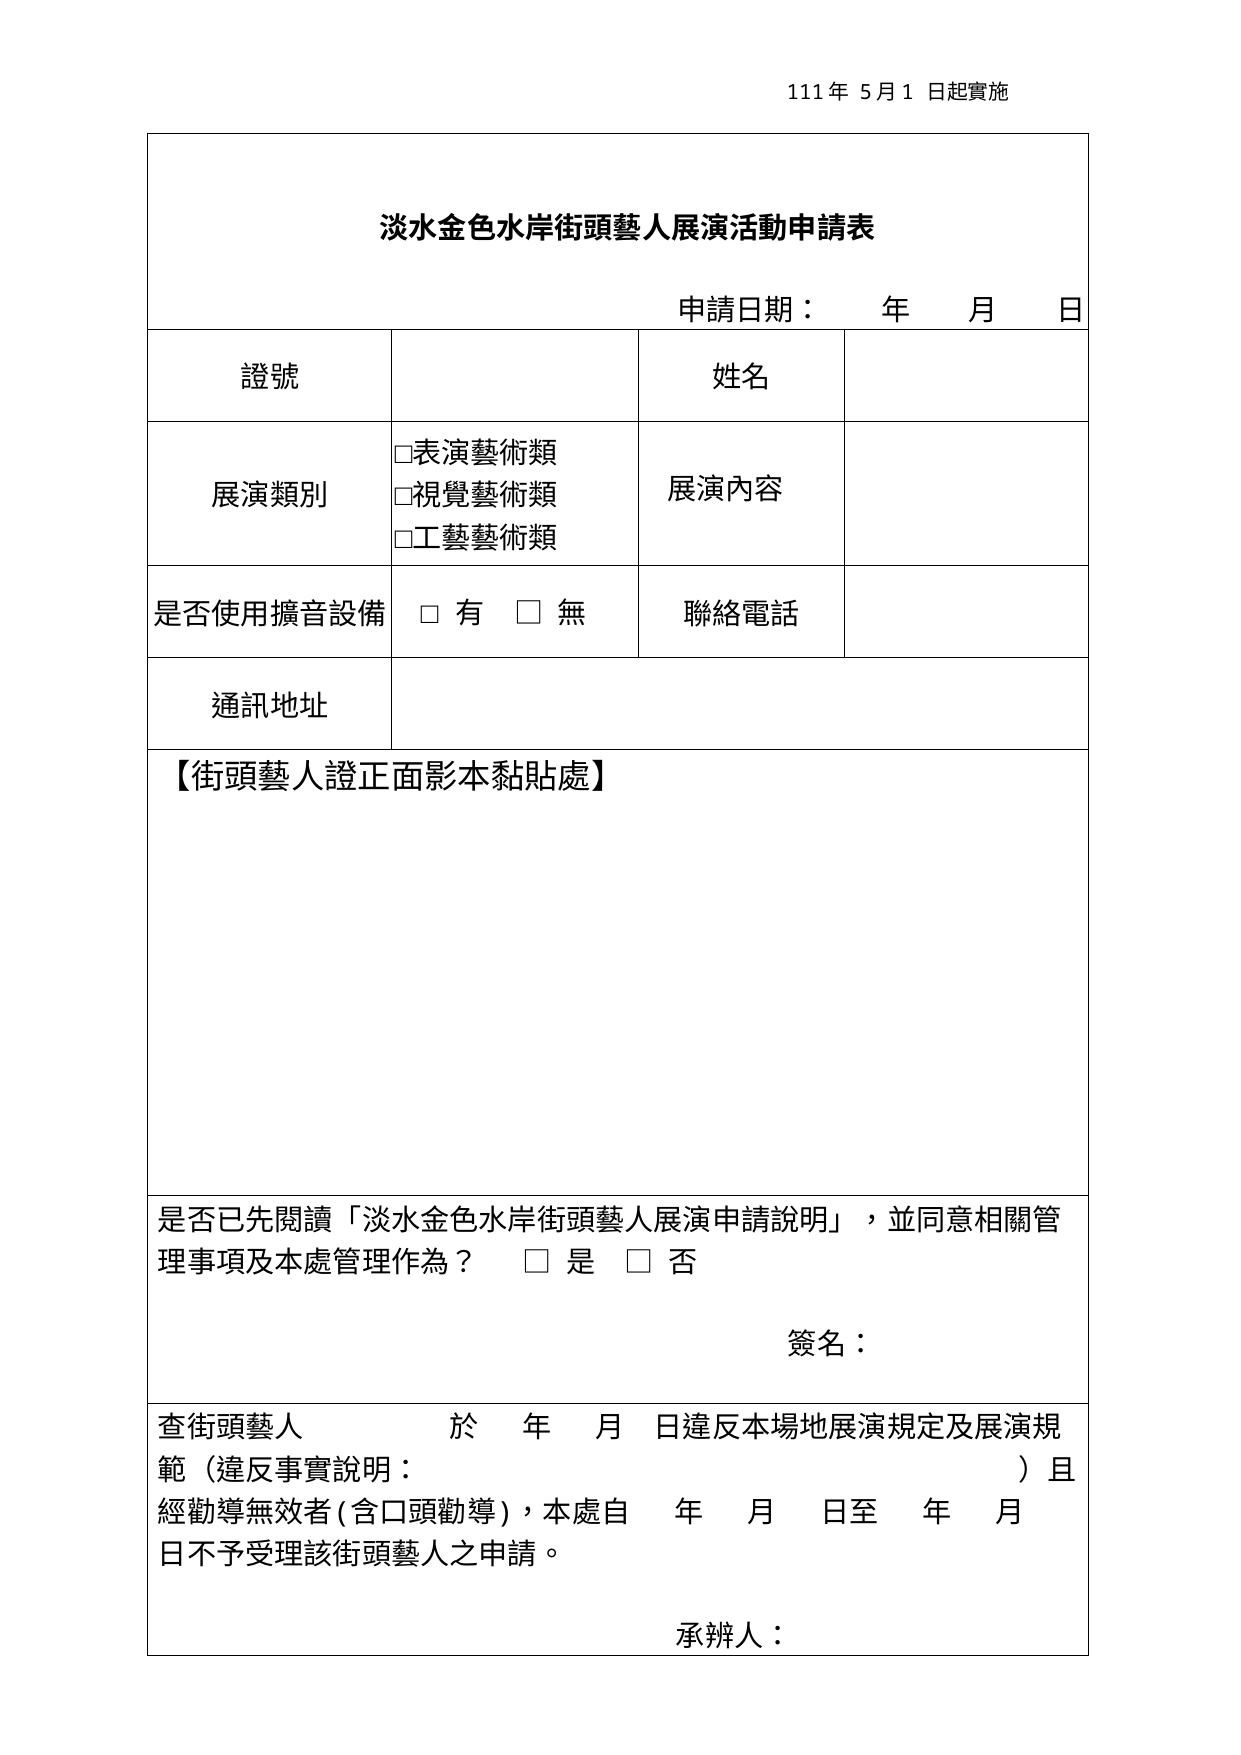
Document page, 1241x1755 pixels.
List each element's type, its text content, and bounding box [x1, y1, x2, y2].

table_cell [392, 330, 638, 421]
table_cell [845, 566, 1088, 657]
table_cell [639, 513, 844, 565]
table_cell 聯絡電話 [639, 566, 844, 657]
table_cell 通訊地址 [148, 658, 391, 749]
table_cell [845, 513, 1088, 565]
table_cell [845, 330, 1088, 421]
table_cell [845, 422, 1088, 513]
table_cell 展演內容 [639, 422, 844, 513]
table_header 淡水金色水岸街頭藝人展演活動申請表 申請日期： 年 月 日 [148, 134, 1088, 328]
table_cell [392, 658, 1088, 749]
table_cell □ 有 □ 無 [392, 566, 638, 657]
table_cell 證號 [148, 330, 391, 421]
table_cell □表演藝術類 □視覺藝術類 □工藝藝術類 [392, 422, 638, 565]
table_cell 查街頭藝人 於 年 月 日違反本場地展演規定及展演規範（違反事實說明： ）且經勸導無效者(含口頭勸導)，本處自 年 月 日至 年 月 日不予受理該街頭藝人之申請。 承辨人： [148, 1404, 1088, 1655]
table_cell 姓名 [639, 330, 844, 421]
table_cell 是否已先閱讀「淡水金色水岸街頭藝人展演申請說明」，並同意相關管理事項及本處管理作為？ □ 是 □ 否 簽名： [148, 1196, 1088, 1403]
table_cell 【街頭藝人證正面影本黏貼處】 [148, 750, 1088, 1195]
table_cell 是否使用擴音設備 [148, 566, 391, 657]
table_cell 展演類別 [148, 422, 391, 565]
